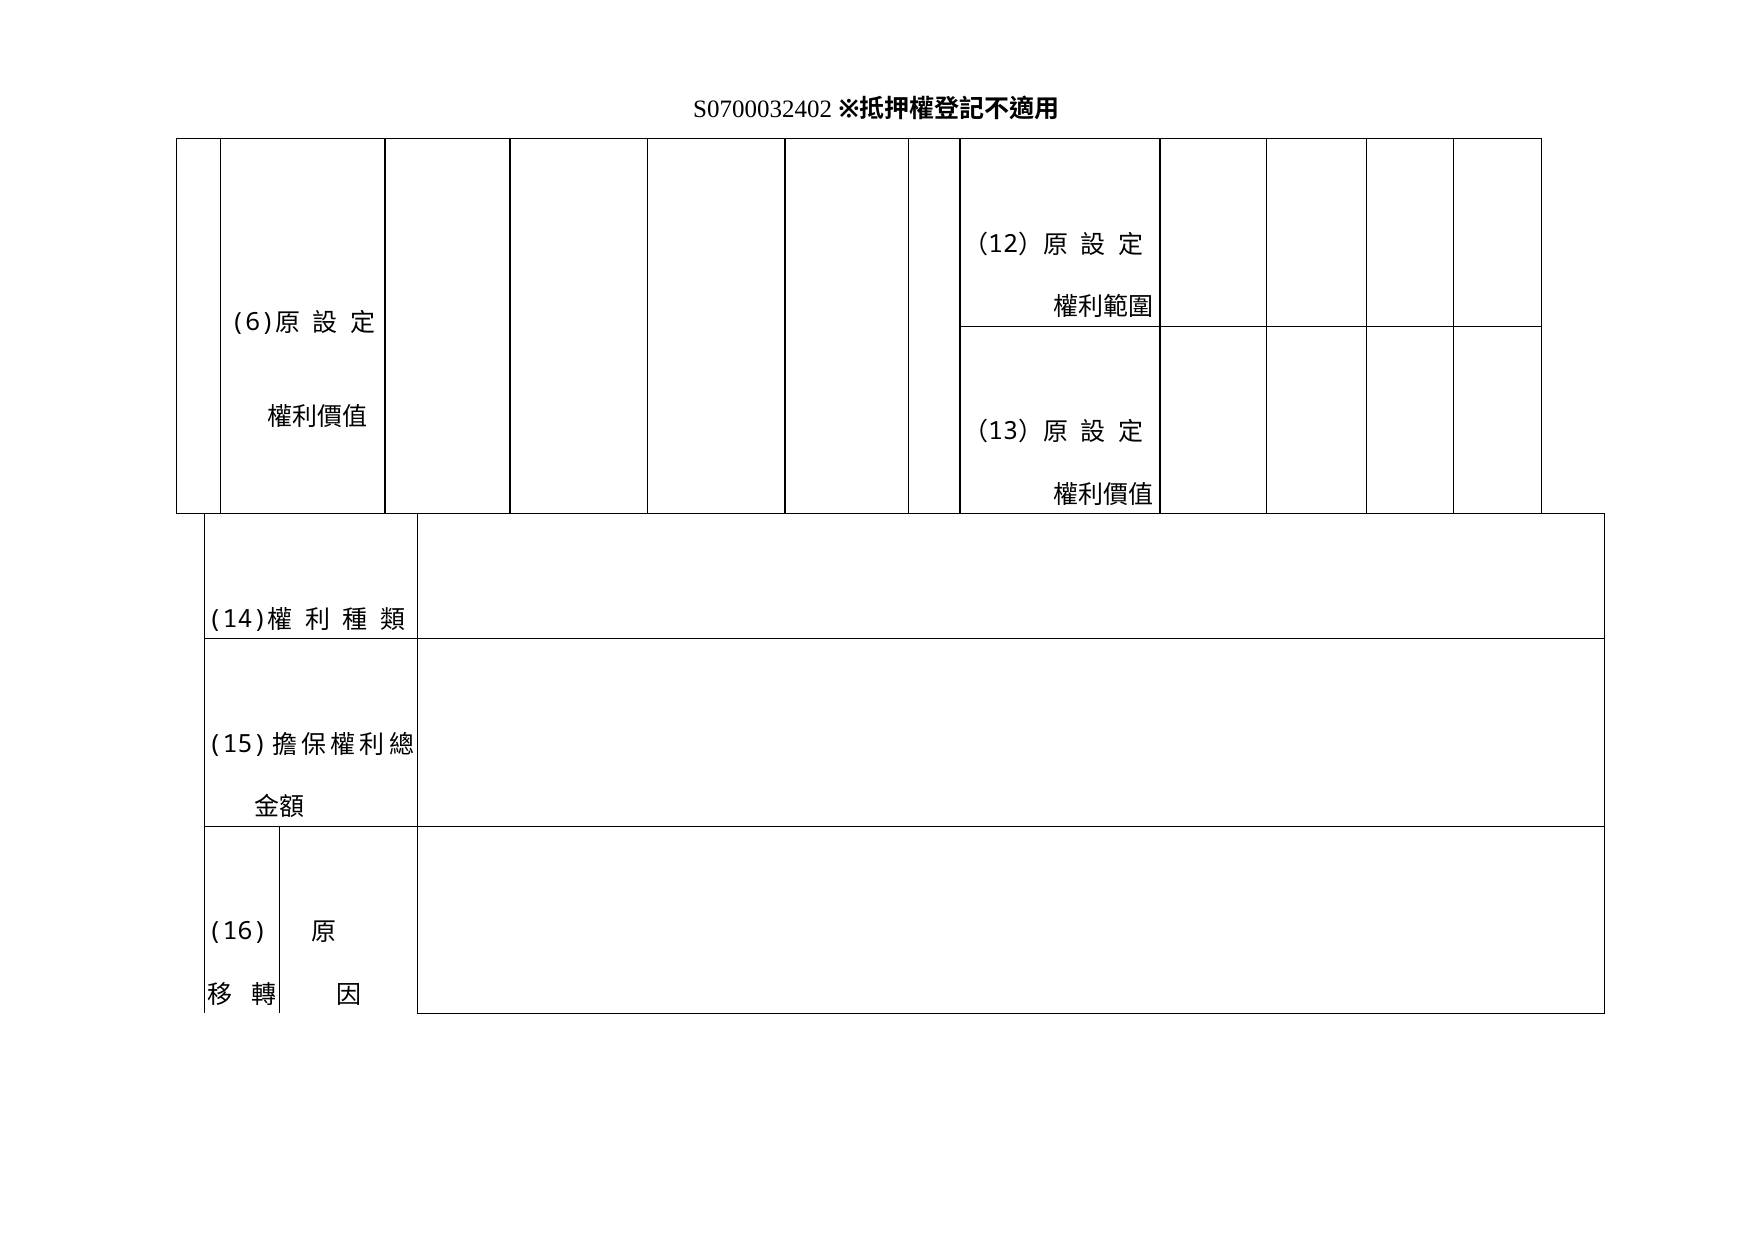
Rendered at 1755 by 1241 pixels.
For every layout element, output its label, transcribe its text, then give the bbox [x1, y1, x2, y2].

table_cell [418, 827, 1604, 1013]
table_cell [648, 139, 784, 513]
table_cell [418, 514, 1604, 638]
table_cell [786, 139, 908, 513]
table_cell [418, 639, 1604, 826]
table_cell [1367, 139, 1453, 326]
table_cell (16) 移轉 [205, 827, 279, 1013]
table_cell [177, 139, 220, 513]
table_cell [1267, 139, 1366, 326]
table_cell （13）原 設 定 權利價值 [961, 327, 1159, 513]
table_cell [386, 139, 509, 513]
table_cell [511, 139, 647, 513]
table_cell [177, 826, 204, 1013]
table_cell [177, 514, 204, 638]
table_cell （12）原 設 定 權利範圍 [961, 139, 1159, 326]
table_cell [909, 139, 959, 513]
table_cell [1454, 327, 1541, 513]
table_cell [1161, 327, 1266, 513]
table_cell [177, 638, 204, 826]
table_cell (6)原 設 定 權利價值 [221, 139, 384, 513]
table_cell (15)擔保權利總金額 [205, 639, 417, 826]
table_cell [1542, 138, 1604, 326]
table_cell [1161, 139, 1266, 326]
table_cell 原 因 [280, 827, 417, 1013]
table_cell [1267, 327, 1366, 513]
table_cell (14)權 利 種 類 [205, 514, 417, 638]
table_cell [1454, 139, 1541, 326]
table_cell [1367, 327, 1453, 513]
table_cell [1542, 326, 1604, 513]
